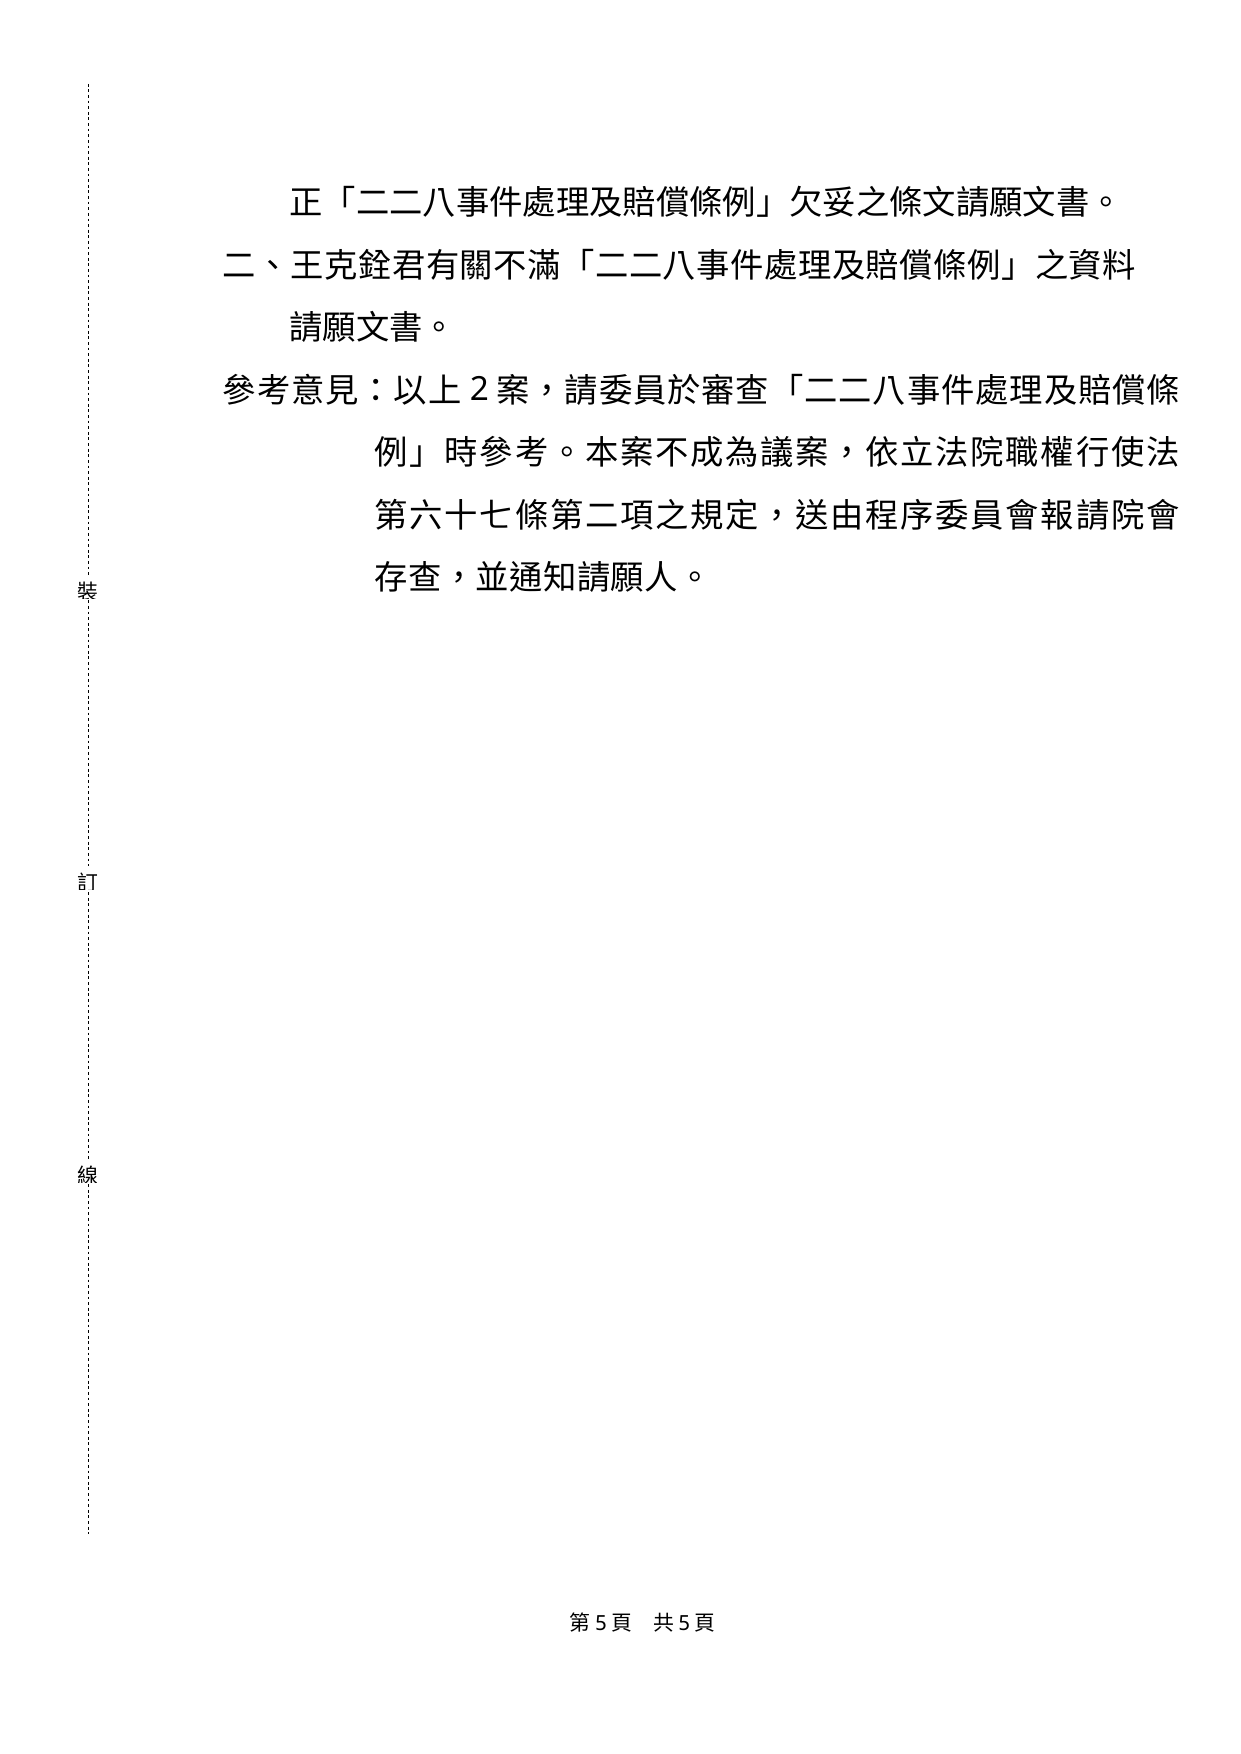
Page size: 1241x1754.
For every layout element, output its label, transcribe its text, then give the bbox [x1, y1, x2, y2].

text 參考意見：以上2案，請委員於審查「二二八事件處理及賠償條例」時參考。本案不成為議案，依立法院職權行使法第六十七條第二項之規定，送由程序委員會報請院會存查，並通知請願人。 [223, 346, 1181, 596]
text 二、王克銓君有關不滿「二二八事件處理及賠償條例」之資料請願文書。 [223, 221, 1138, 346]
text 正「二二八事件處理及賠償條例」欠妥之條文請願文書。 [223, 158, 1138, 221]
